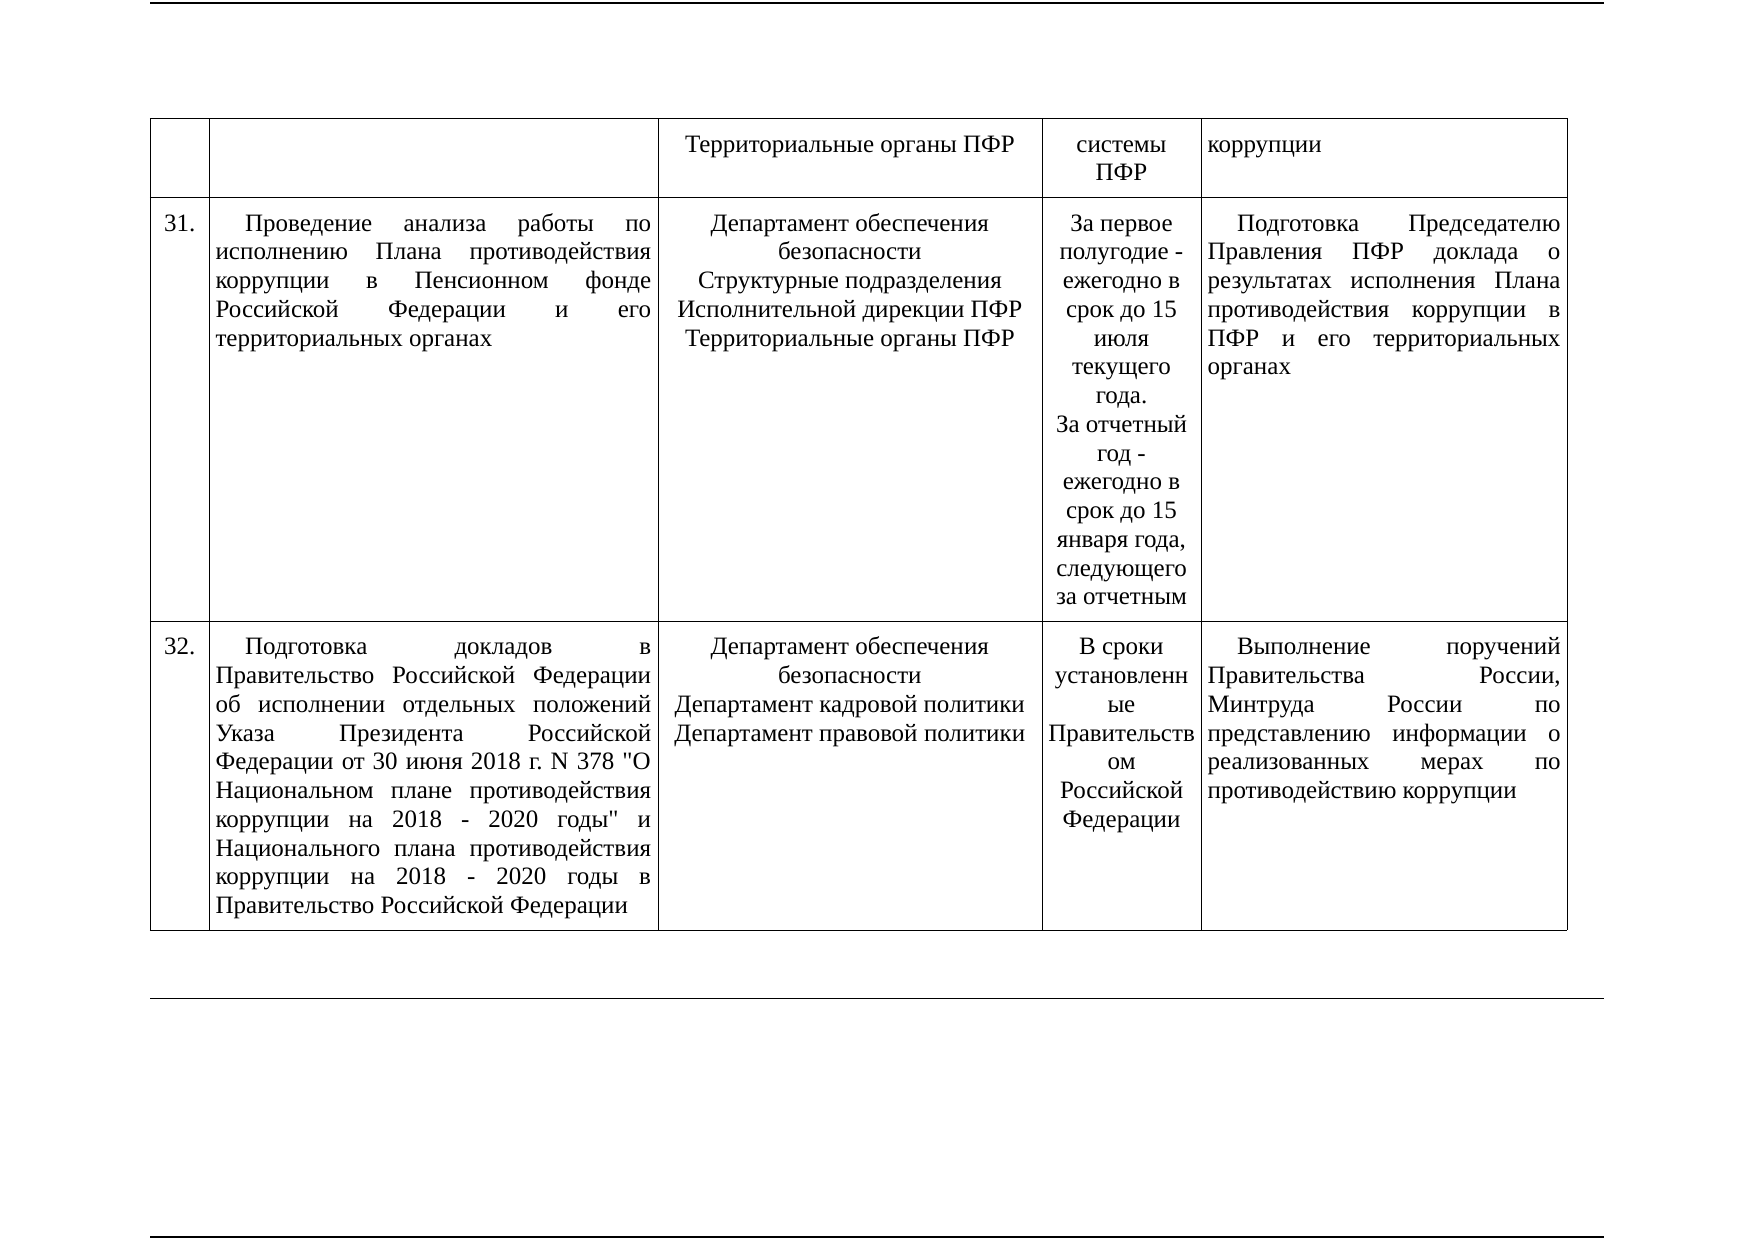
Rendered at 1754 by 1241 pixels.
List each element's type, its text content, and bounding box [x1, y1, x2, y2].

table_cell коррупции [1202, 119, 1567, 197]
table_cell Проведение анализа работы по исполнению Плана противодействия коррупции в Пенсионном фонде Российской Федерации и его территориальных органах [210, 198, 658, 621]
table_cell Департамент обеспечения безопасности Департамент кадровой политики Департамент правовой политики [659, 622, 1042, 929]
table_cell Выполнение поручений Правительства России, Минтруда России по представлению информации о реализованных мерах по противодействию коррупции [1202, 622, 1567, 929]
table_cell [210, 119, 658, 197]
table_cell 31. [151, 198, 209, 621]
table_cell Подготовка докладов в Правительство Российской Федерации об исполнении отдельных положений Указа Президента Российской Федерации от 30 июня 2018 г. N 378 "О Национальном плане противодействия коррупции на 2018 - 2020 годы" и Национального плана противодействия коррупции на 2018 - 2020 годы в Правительство Российской Федерации [210, 622, 658, 929]
table_cell [151, 119, 209, 197]
table_cell 32. [151, 622, 209, 929]
table_cell Подготовка Председателю Правления ПФР доклада о результатах исполнения Плана противодействия коррупции в ПФР и его территориальных органах [1202, 198, 1567, 621]
table_cell За первое полугодие - ежегодно в срок до 15 июля текущего года. За отчетный год - ежегодно в срок до 15 января года, следующего за отчетным [1043, 198, 1201, 621]
table_cell В сроки установленные Правительством Российской Федерации [1043, 622, 1201, 929]
table_cell Территориальные органы ПФР [659, 119, 1042, 197]
table_cell Департамент обеспечения безопасности Структурные подразделения Исполнительной дирекции ПФР Территориальные органы ПФР [659, 198, 1042, 621]
table_cell системы ПФР [1043, 119, 1201, 197]
